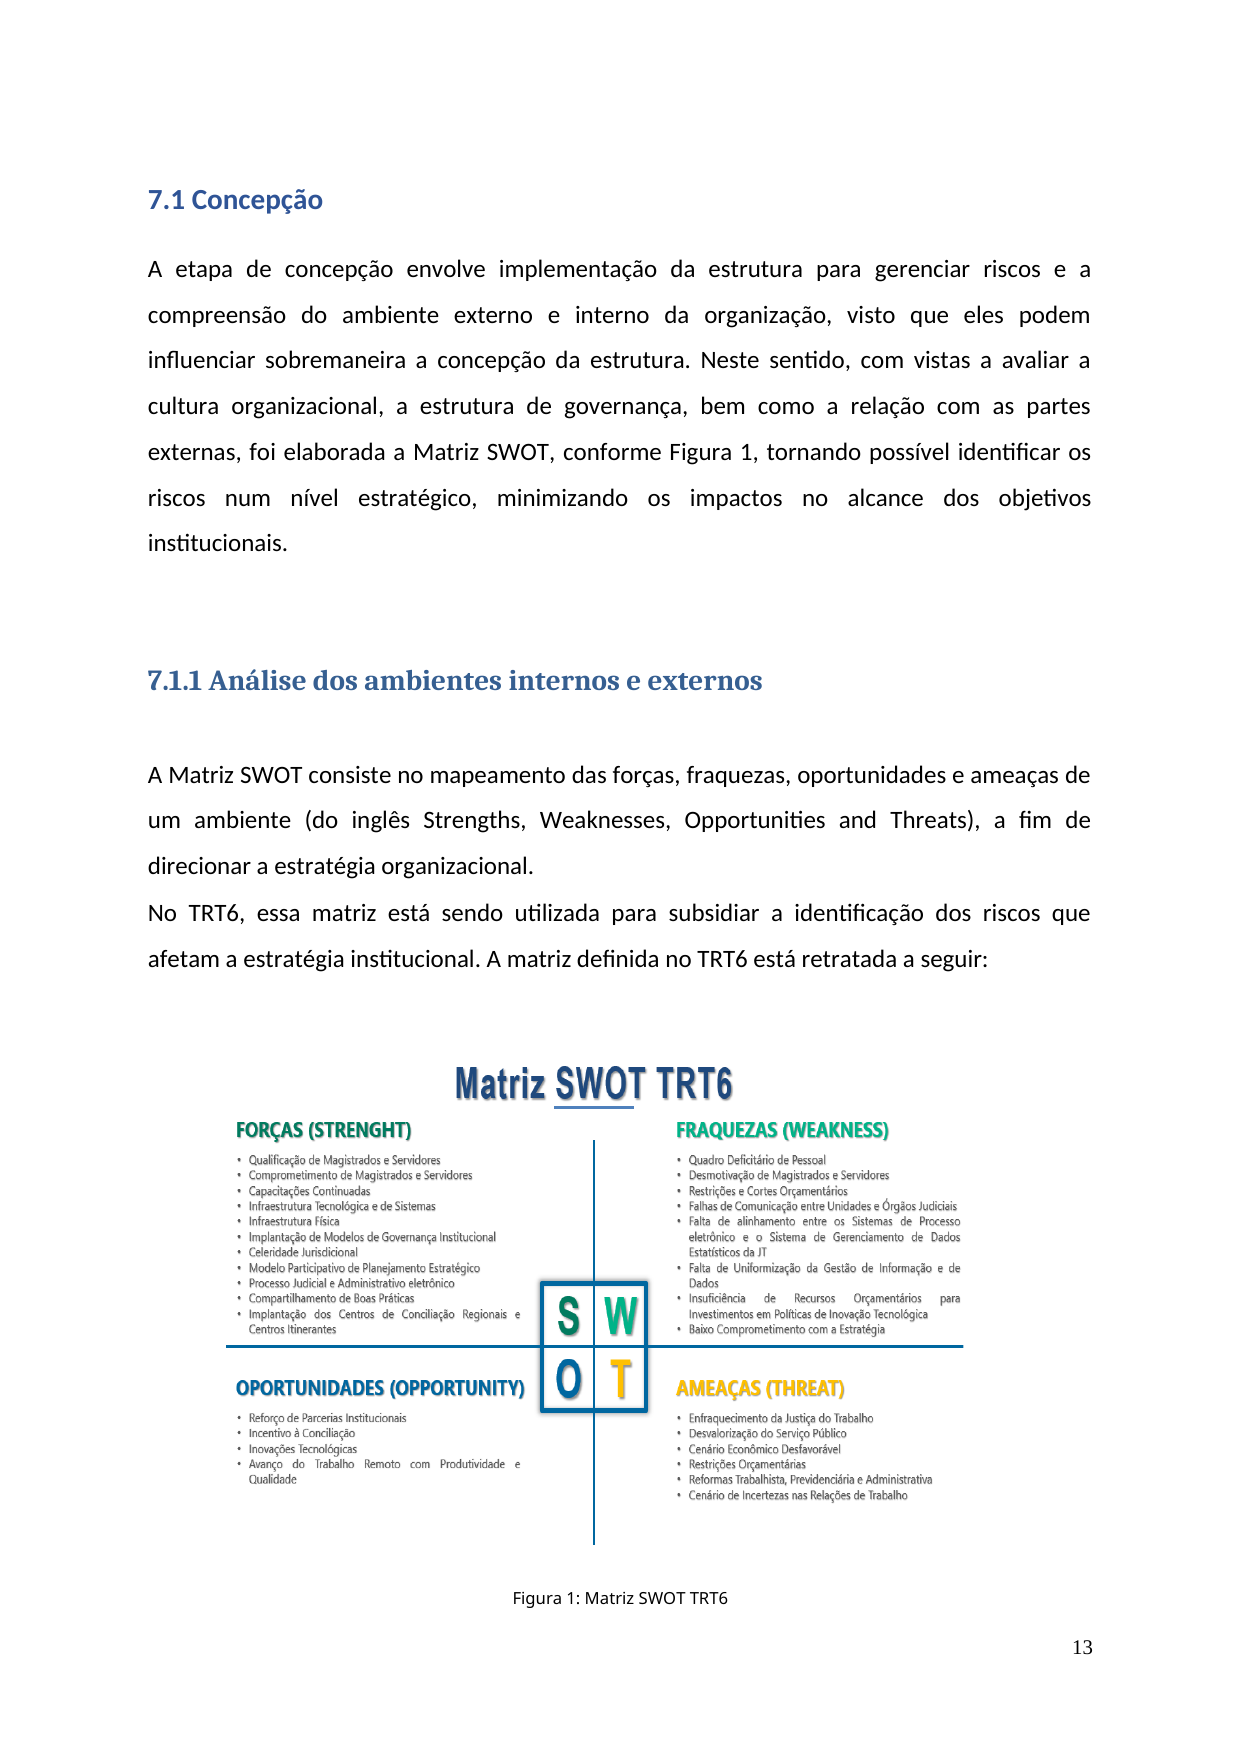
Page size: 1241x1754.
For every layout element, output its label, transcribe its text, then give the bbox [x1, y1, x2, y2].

text A Matriz SWOT consiste no mapeamento das forças, fraquezas, oportunidades e ameaças de um ambiente (do inglês Strengths, Weaknesses, Opportunities and Threats), a fim de direcionar a estratégia organizacional. [148, 759, 1092, 881]
text No TRT6, essa matriz está sendo utilizada para subsidiar a identificação dos riscos que afetam a estratégia institucional. A matriz definida no TRT6 está retratada a seguir: [148, 897, 1092, 974]
subtitle 7.1 Concepção [148, 181, 1092, 217]
subtitle 7.1.1 Análise dos ambientes internos e externos [148, 664, 1092, 697]
picture [226, 1058, 965, 1545]
text Figura 1: Matriz SWOT TRT6 [148, 1586, 1092, 1609]
text A etapa de concepção envolve implementação da estrutura para gerenciar riscos e a compreensão do ambiente externo e interno da organização, visto que eles podem influenciar sobremaneira a concepção da estrutura. Neste sentido, com vistas a avaliar a cultura organizacional, a estrutura de governança, bem como a relação com as partes externas, foi elaborada a Matriz SWOT, conforme Figura 1, tornando possível identificar os riscos num nível estratégico, minimizando os impactos no alcance dos objetivos institucionais. [148, 253, 1092, 558]
